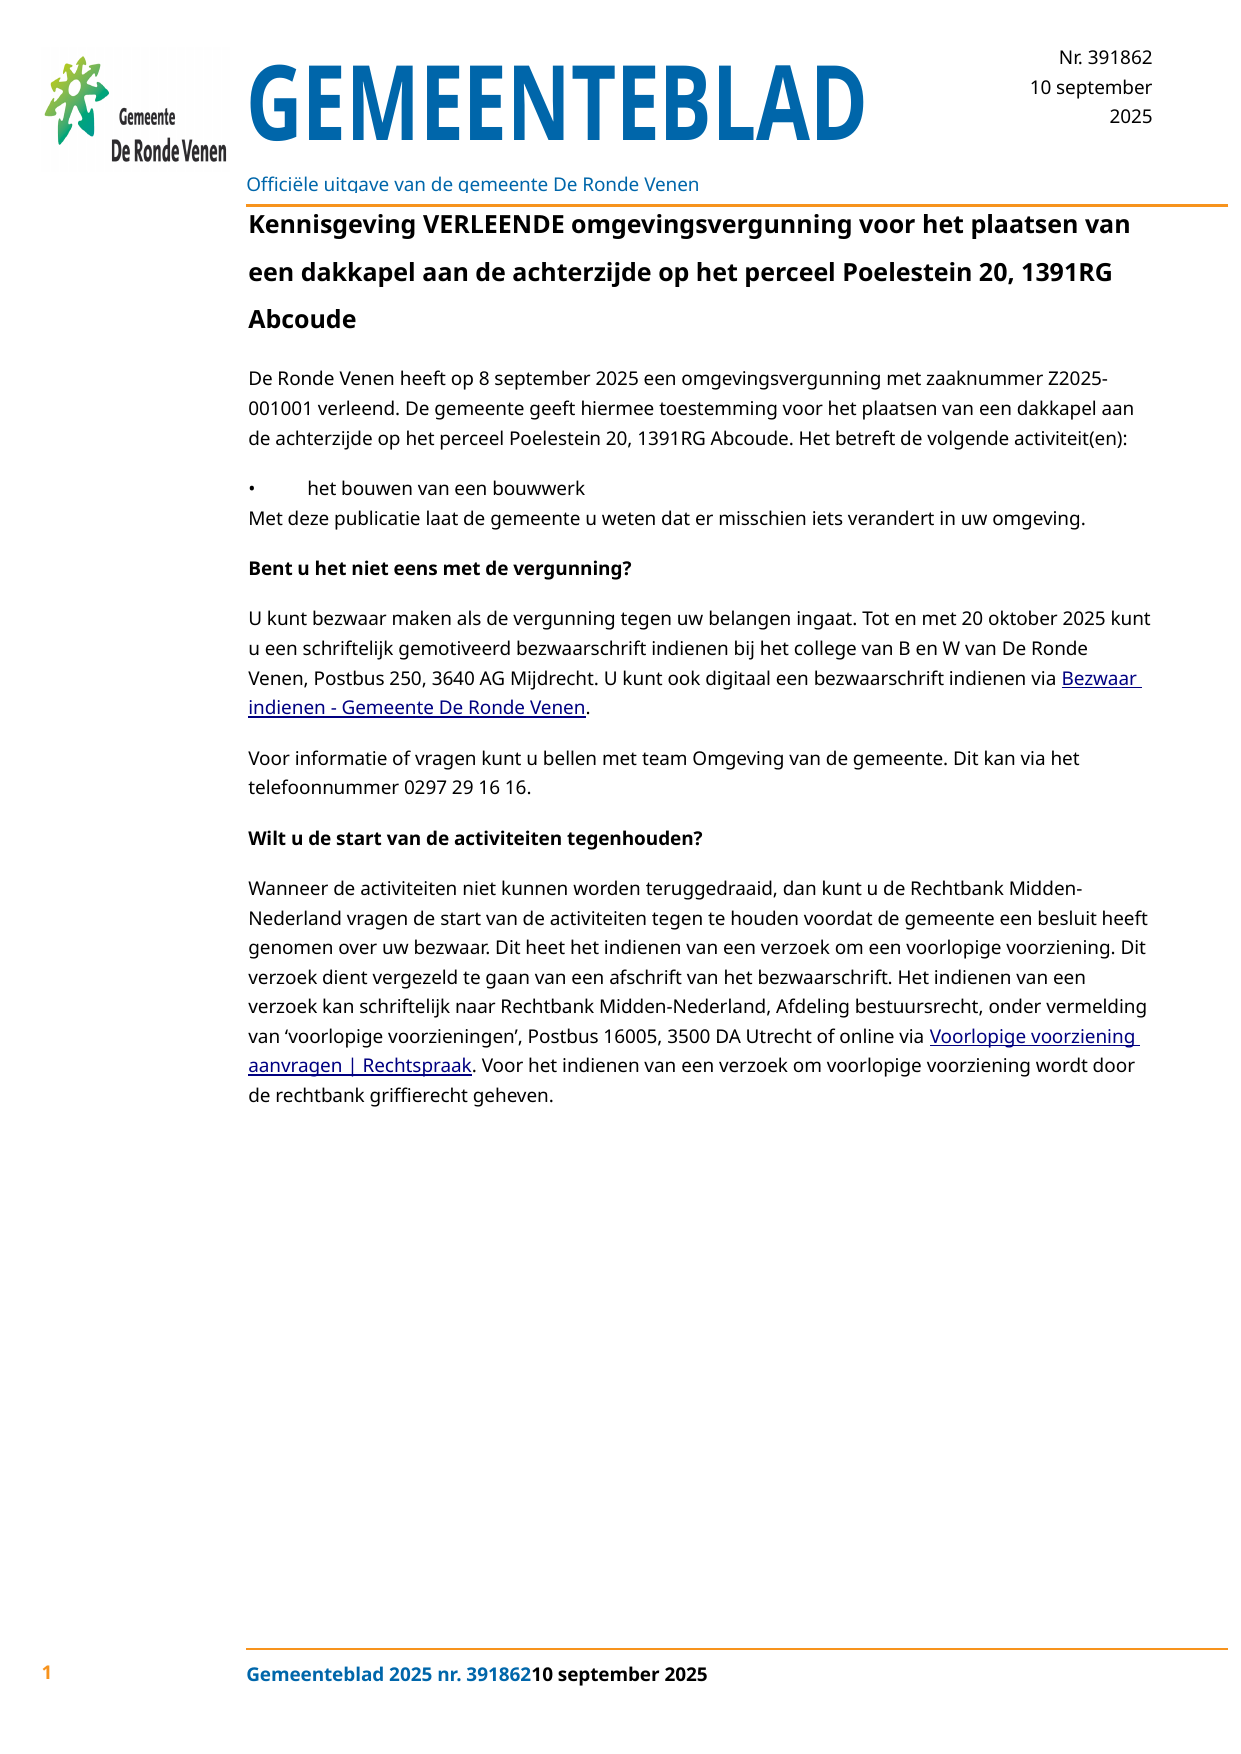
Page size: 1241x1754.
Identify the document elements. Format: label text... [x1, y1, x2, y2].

text Wanneer de activiteiten niet kunnen worden teruggedraaid, dan kunt u de Rechtbank Midden-Nederland vragen de start van de activiteiten tegen te houden voordat de gemeente een besluit heeft genomen over uw bezwaar. Dit heet het indienen van een verzoek om een voorlopige voorziening. Dit verzoek dient vergezeld te gaan van een afschrift van het bezwaarschrift. Het indienen van een verzoek kan schriftelijk naar Rechtbank Midden-Nederland, Afdeling bestuursrecht, onder vermelding van ‘voorlopige voorzieningen’, Postbus 16005, 3500 DA Utrecht of online via Voorlopige voorziening aanvragen | Rechtspraak. Voor het indienen van een verzoek om voorlopige voorziening wordt door de rechtbank griffierecht geheven. [248, 875, 1152, 1108]
text Voor informatie of vragen kunt u bellen met team Omgeving van de gemeente. Dit kan via het telefoonnummer 0297 29 16 16. [248, 745, 1152, 800]
list het bouwen van een bouwwerk [248, 475, 1152, 501]
picture [41, 47, 231, 172]
text Bent u het niet eens met de vergunning? [248, 555, 1152, 581]
text U kunt bezwaar maken als de vergunning tegen uw belangen ingaat. Tot en met 20 oktober 2025 kunt u een schriftelijk gemotiveerd bezwaarschrift indienen bij het college van B en W van De Ronde Venen, Postbus 250, 3640 AG Mijdrecht. U kunt ook digitaal een bezwaarschrift indienen via Bezwaar indienen - Gemeente De Ronde Venen. [248, 606, 1152, 720]
text De Ronde Venen heeft op 8 september 2025 een omgevingsvergunning met zaaknummer Z2025-001001 verleend. De gemeente geeft hiermee toestemming voor het plaatsen van een dakkapel aan de achterzijde op het perceel Poelestein 20, 1391RG Abcoude. Het betreft de volgende activiteit(en): [248, 366, 1152, 450]
text Kennisgeving VERLEENDE omgevingsvergunning voor het plaatsen van een dakkapel aan de achterzijde op het perceel Poelestein 20, 1391RG Abcoude [248, 207, 1152, 336]
text Wilt u de start van de activiteiten tegenhouden? [248, 825, 1152, 850]
text Met deze publicatie laat de gemeente u weten dat er misschien iets verandert in uw omgeving. [248, 505, 1152, 530]
